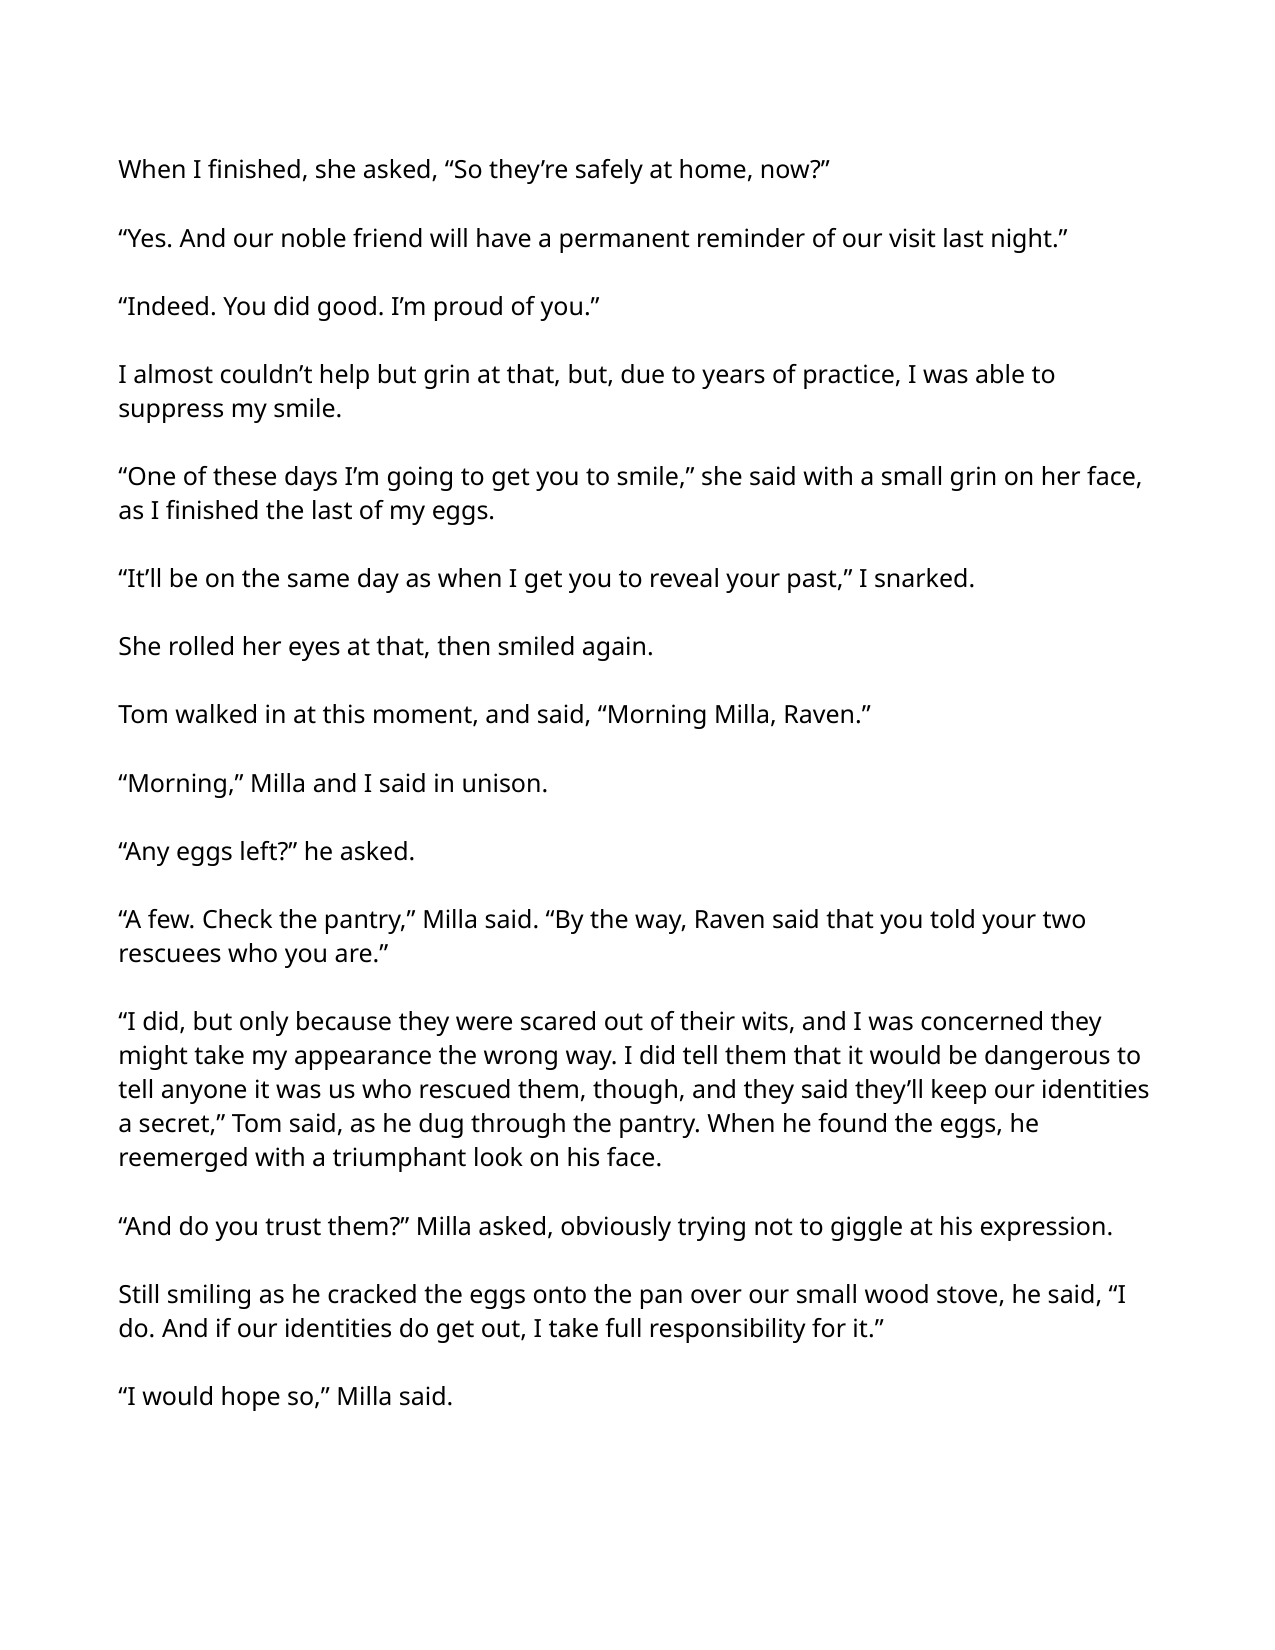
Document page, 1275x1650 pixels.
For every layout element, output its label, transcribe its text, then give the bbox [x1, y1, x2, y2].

text Still smiling as he cracked the eggs onto the pan over our small wood stove, he said, “I do. And if our identities do get out, I take full responsibility for it.” [118, 1276, 1157, 1344]
text “I did, but only because they were scared out of their wits, and I was concerned they might take my appearance the wrong way. I did tell them that it would be dangerous to tell anyone it was us who rescued them, though, and they said they’ll keep our identities a secret,” Tom said, as he dug through the pantry. When he found the eggs, he reemerged with a triumphant look on his face. [118, 1004, 1157, 1174]
text “Indeed. You did good. I’m proud of you.” [118, 288, 1157, 322]
text “A few. Check the pantry,” Milla said. “By the way, Raven said that you told your two rescuees who you are.” [118, 902, 1157, 970]
text “Morning,” Milla and I said in unison. [118, 765, 1157, 799]
text “Yes. And our noble friend will have a permanent reminder of our visit last night.” [118, 220, 1157, 254]
text “I would hope so,” Milla said. [118, 1378, 1157, 1412]
text “It’ll be on the same day as when I get you to reveal your past,” I snarked. [118, 561, 1157, 595]
text She rolled her eyes at that, then smiled again. [118, 629, 1157, 663]
text “And do you trust them?” Milla asked, obviously trying not to giggle at his expression. [118, 1208, 1157, 1242]
text When I finished, she asked, “So they’re safely at home, now?” [118, 152, 1157, 186]
text Tom walked in at this moment, and said, “Morning Milla, Raven.” [118, 697, 1157, 731]
text I almost couldn’t help but grin at that, but, due to years of practice, I was able to suppress my smile. [118, 357, 1157, 425]
text “Any eggs left?” he asked. [118, 833, 1157, 867]
text “One of these days I’m going to get you to smile,” she said with a small grin on her face, as I finished the last of my eggs. [118, 459, 1157, 527]
